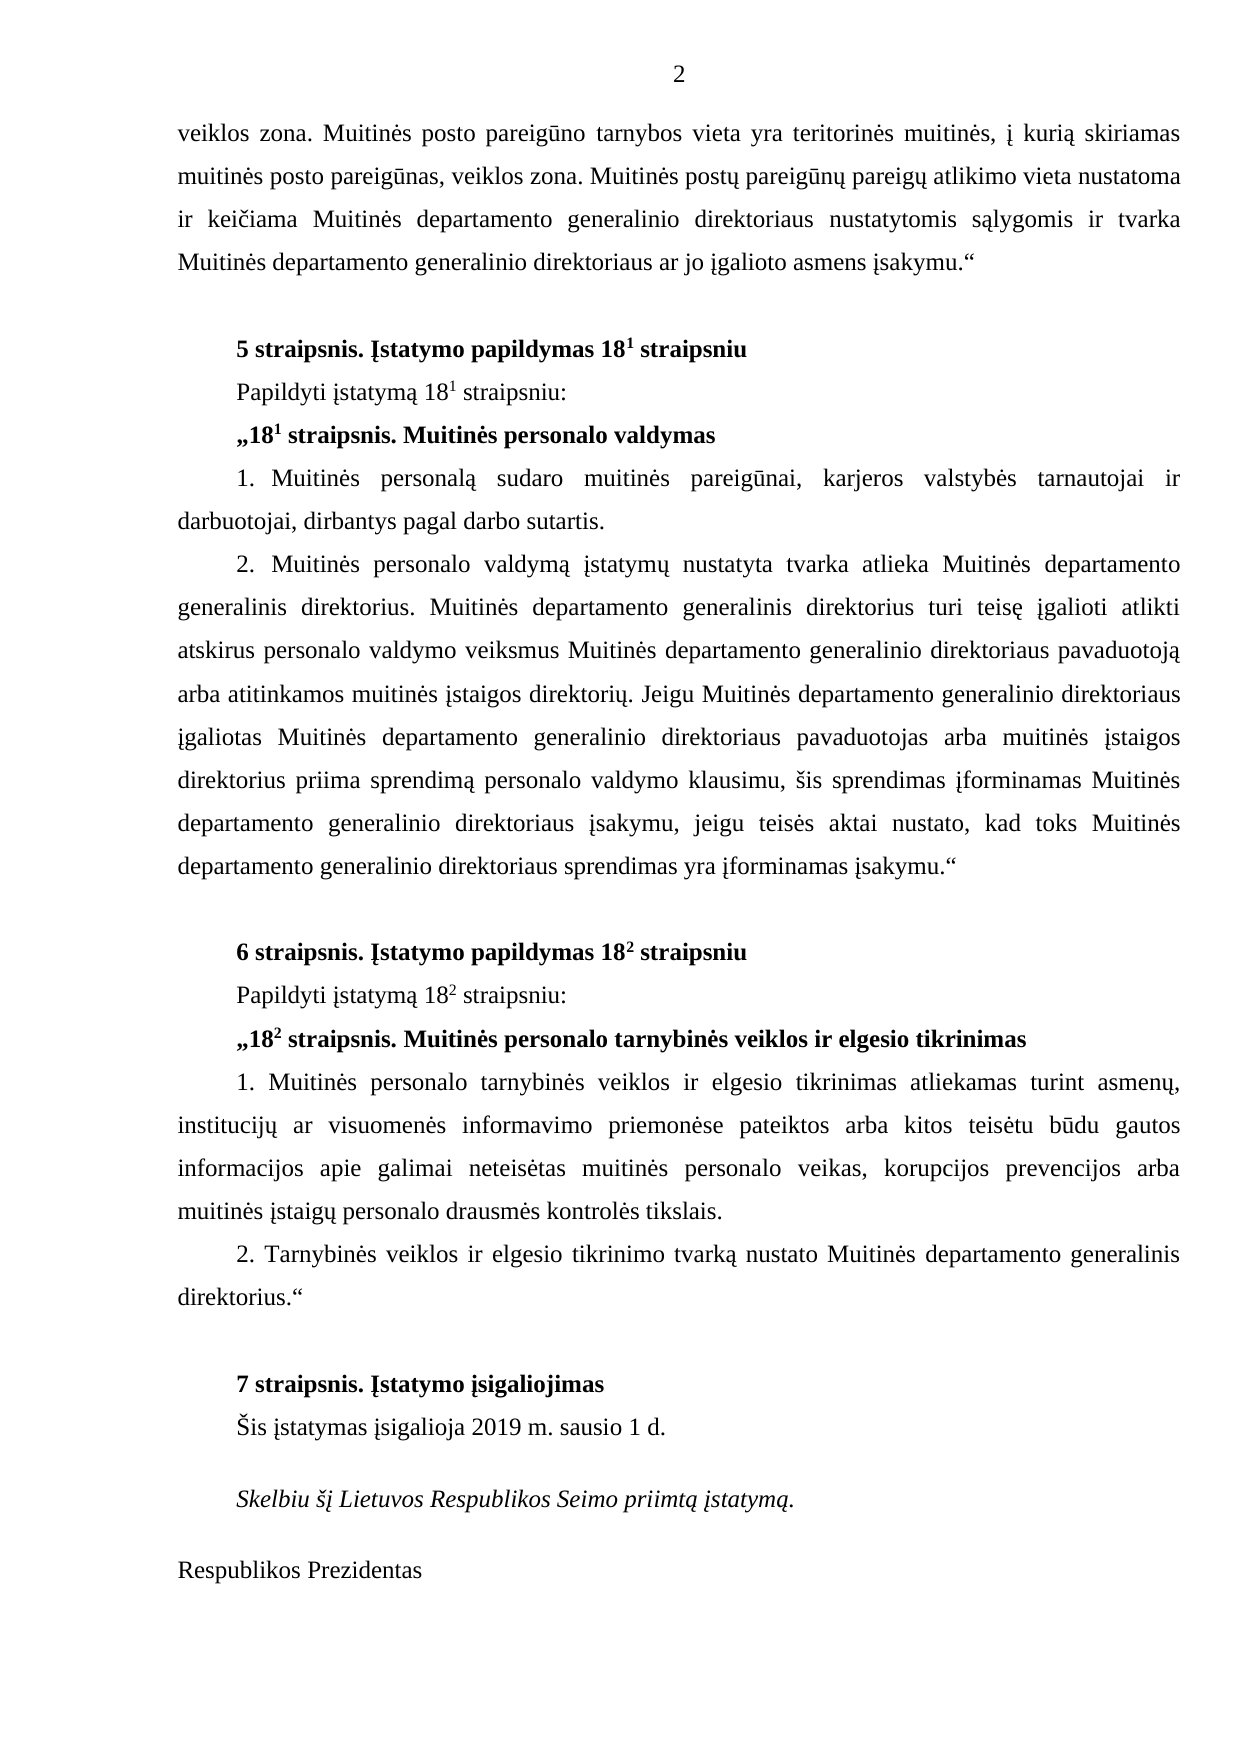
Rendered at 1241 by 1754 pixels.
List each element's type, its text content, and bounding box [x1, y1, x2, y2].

text 7 straipsnis. Įstatymo įsigaliojimas [177, 1369, 1181, 1397]
text 1. Muitinės personalą sudaro muitinės pareigūnai, karjeros valstybės tarnautojai ir darbuotojai, dirbantys pagal darbo sutartis. [177, 463, 1181, 535]
text veiklos zona. Muitinės posto pareigūno tarnybos vieta yra teritorinės muitinės, į kurią skiriamas muitinės posto pareigūnas, veiklos zona. Muitinės postų pareigūnų pareigų atlikimo vieta nustatoma ir keičiama Muitinės departamento generalinio direktoriaus nustatytomis sąlygomis ir tvarka Muitinės departamento generalinio direktoriaus ar jo įgalioto asmens įsakymu.“ [177, 118, 1181, 276]
text 5 straipsnis. Įstatymo papildymas 181 straipsniu [177, 334, 1181, 362]
text Respublikos Prezidentas [177, 1556, 1181, 1584]
text „182 straipsnis. Muitinės personalo tarnybinės veiklos ir elgesio tikrinimas [177, 1024, 1181, 1052]
text Papildyti įstatymą 181 straipsniu: [177, 377, 1181, 406]
text „181 straipsnis. Muitinės personalo valdymas [177, 420, 1181, 449]
text 6 straipsnis. Įstatymo papildymas 182 straipsniu [177, 937, 1181, 966]
text 2. Muitinės personalo valdymą įstatymų nustatyta tvarka atlieka Muitinės departamento generalinis direktorius. Muitinės departamento generalinis direktorius turi teisę įgalioti atlikti atskirus personalo valdymo veiksmus Muitinės departamento generalinio direktoriaus pavaduotoją arba atitinkamos muitinės įstaigos direktorių. Jeigu Muitinės departamento generalinio direktoriaus įgaliotas Muitinės departamento generalinio direktoriaus pavaduotojas arba muitinės įstaigos direktorius priima sprendimą personalo valdymo klausimu, šis sprendimas įforminamas Muitinės departamento generalinio direktoriaus įsakymu, jeigu teisės aktai nustato, kad toks Muitinės departamento generalinio direktoriaus sprendimas yra įforminamas įsakymu.“ [177, 549, 1181, 880]
text Skelbiu šį Lietuvos Respublikos Seimo priimtą įstatymą. [177, 1484, 1181, 1512]
text Šis įstatymas įsigalioja 2019 m. sausio 1 d. [177, 1412, 1181, 1441]
text 1. Muitinės personalo tarnybinės veiklos ir elgesio tikrinimas atliekamas turint asmenų, institucijų ar visuomenės informavimo priemonėse pateiktos arba kitos teisėtu būdu gautos informacijos apie galimai neteisėtas muitinės personalo veikas, korupcijos prevencijos arba muitinės įstaigų personalo drausmės kontrolės tikslais. [177, 1067, 1181, 1225]
text Papildyti įstatymą 182 straipsniu: [177, 981, 1181, 1009]
text 2. Tarnybinės veiklos ir elgesio tikrinimo tvarką nustato Muitinės departamento generalinis direktorius.“ [177, 1239, 1181, 1311]
